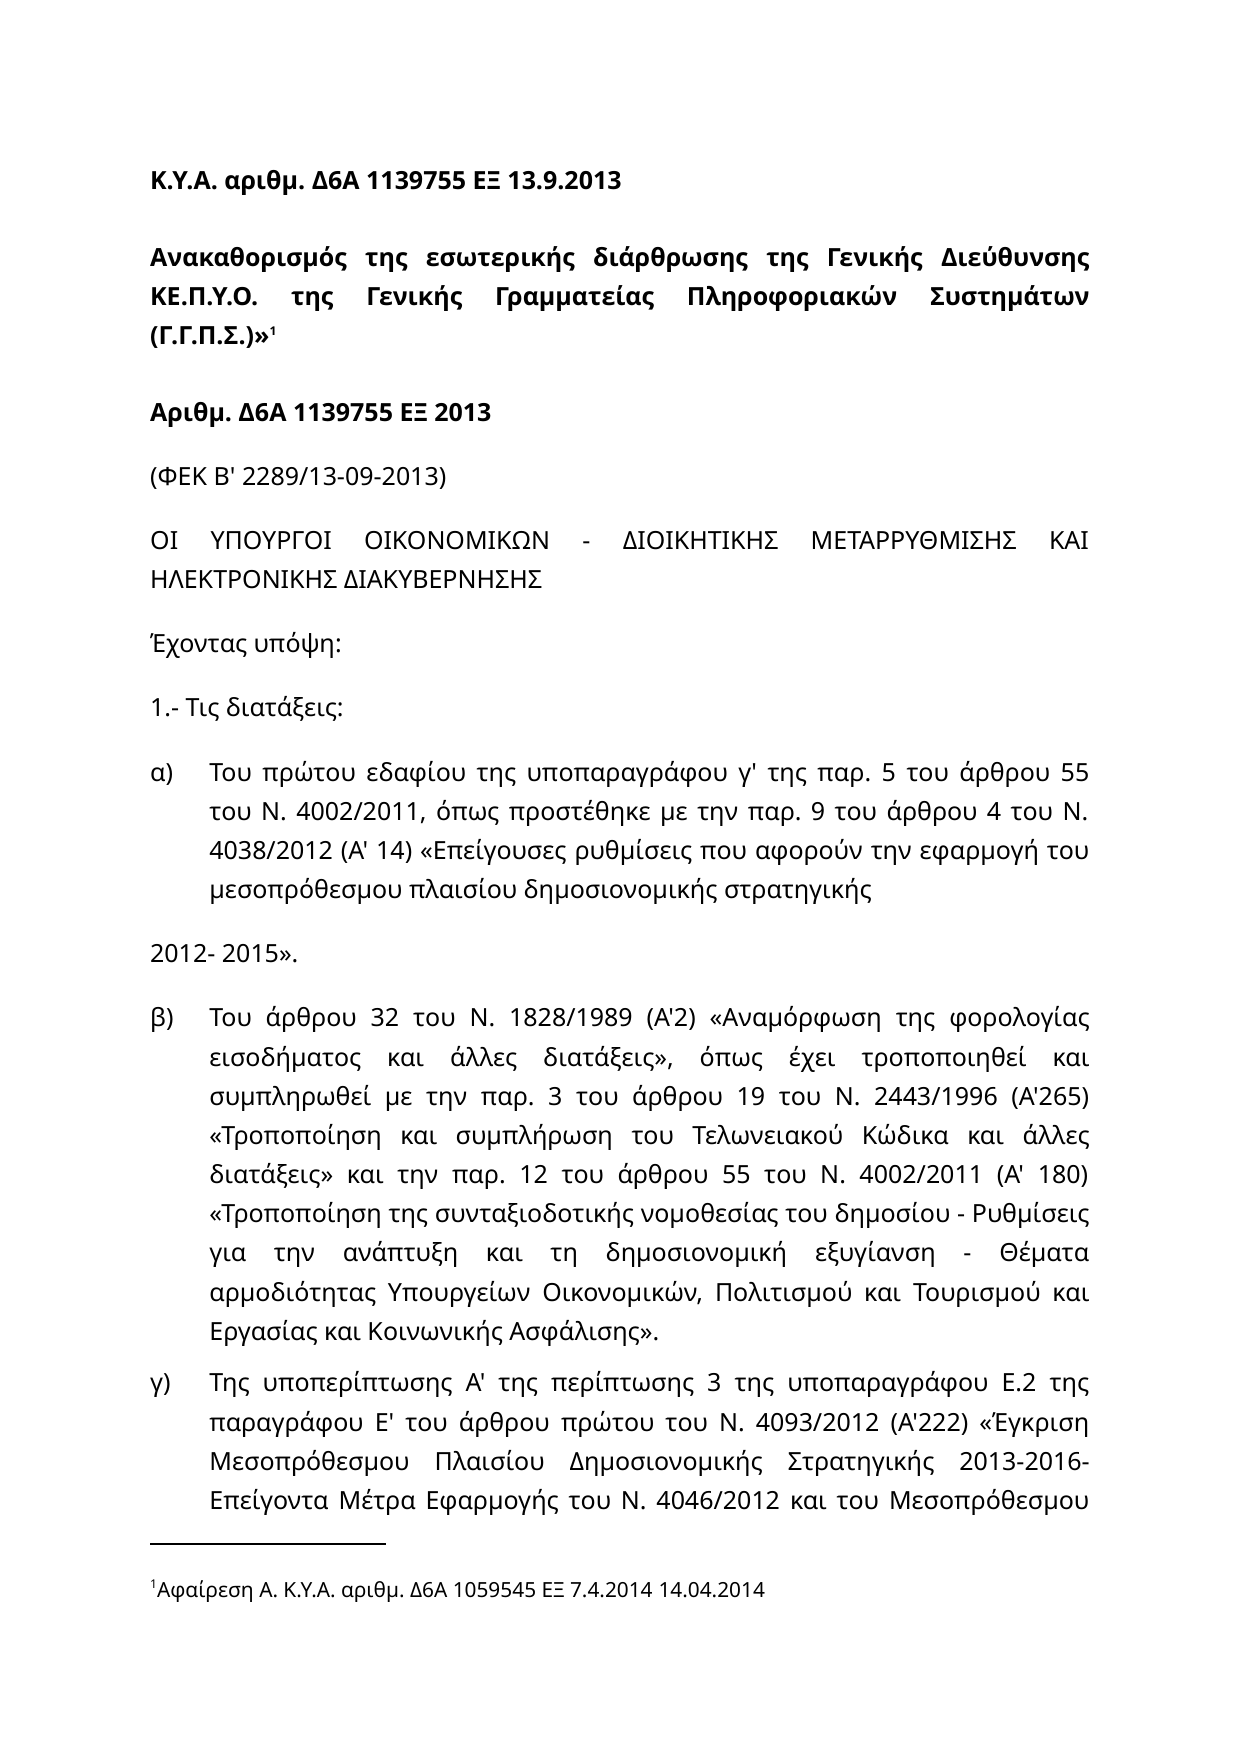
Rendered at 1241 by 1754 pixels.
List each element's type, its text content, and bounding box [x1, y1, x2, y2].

title Ανακαθορισμός της εσωτερικής διάρθρωσης της Γενικής Διεύθυνσης ΚΕ.Π.Υ.Ο. της Γενικής Γραμματείας Πληροφοριακών Συστημάτων (Γ.Γ.Π.Σ.)» [150, 239, 1090, 352]
text 2012- 2015». [150, 936, 1090, 970]
text ΟΙ ΥΠΟΥΡΓΟΙ ΟΙΚΟΝΟΜΙΚΩΝ - ΔΙΟΙΚΗΤΙΚΗΣ ΜΕΤΑΡΡΥΘΜΙΣΗΣ ΚΑΙ ΗΛΕΚΤΡΟΝΙΚΗΣ ΔΙΑΚΥΒΕΡΝΗΣΗΣ [150, 522, 1090, 596]
list γ) Της υποπερίπτωσης Α' της περίπτωσης 3 της υποπαραγράφου Ε.2 της παραγράφου Ε' του άρθρου πρώτου του Ν. 4093/2012 (Α'222) «Έγκριση Μεσοπρόθεσμου Πλαισίου Δημοσιονομικής Στρατηγικής 2013-2016-Επείγοντα Μέτρα Εφαρμογής του Ν. 4046/2012 και του Μεσοπρόθεσμου [150, 1365, 1090, 1517]
list β) Του άρθρου 32 του Ν. 1828/1989 (Α'2) «Αναμόρφωση της φορολογίας εισοδήματος και άλλες διατάξεις», όπως έχει τροποποιηθεί και συμπληρωθεί με την παρ. 3 του άρθρου 19 του Ν. 2443/1996 (Α'265) «Τροποποίηση και συμπλήρωση του Τελωνειακού Κώδικα και άλλες διατάξεις» και την παρ. 12 του άρθρου 55 του Ν. 4002/2011 (Α' 180) «Τροποποίηση της συνταξιοδοτικής νομοθεσίας του δημοσίου - Ρυθμίσεις για την ανάπτυξη και τη δημοσιονομική εξυγίανση - Θέματα αρμοδιότητας Υπουργείων Οικονομικών, Πολιτισμού και Τουρισμού και Εργασίας και Κοινωνικής Ασφάλισης». [150, 1000, 1090, 1347]
text 1.- Τις διατάξεις: [150, 690, 1090, 724]
text (ΦΕΚ Β' 2289/13-09-2013) [150, 458, 1090, 492]
text Αριθμ. Δ6Α 1139755 ΕΞ 2013 [150, 394, 1090, 428]
text Έχοντας υπόψη: [150, 626, 1090, 660]
list α) Του πρώτου εδαφίου της υποπαραγράφου γ' της παρ. 5 του άρθρου 55 του Ν. 4002/2011, όπως προστέθηκε με την παρ. 9 του άρθρου 4 του Ν. 4038/2012 (Α' 14) «Επείγουσες ρυθμίσεις που αφορούν την εφαρμογή του μεσοπρόθεσμου πλαισίου δημοσιονομικής στρατηγικής [150, 754, 1090, 906]
title Κ.Υ.Α. αριθμ. Δ6Α 1139755 ΕΞ 13.9.2013 [150, 162, 1090, 197]
text Αφαίρεση A. Κ.Υ.Α. αριθμ. Δ6Α 1059545 ΕΞ 7.4.2014 14.04.2014 [150, 1576, 1090, 1604]
